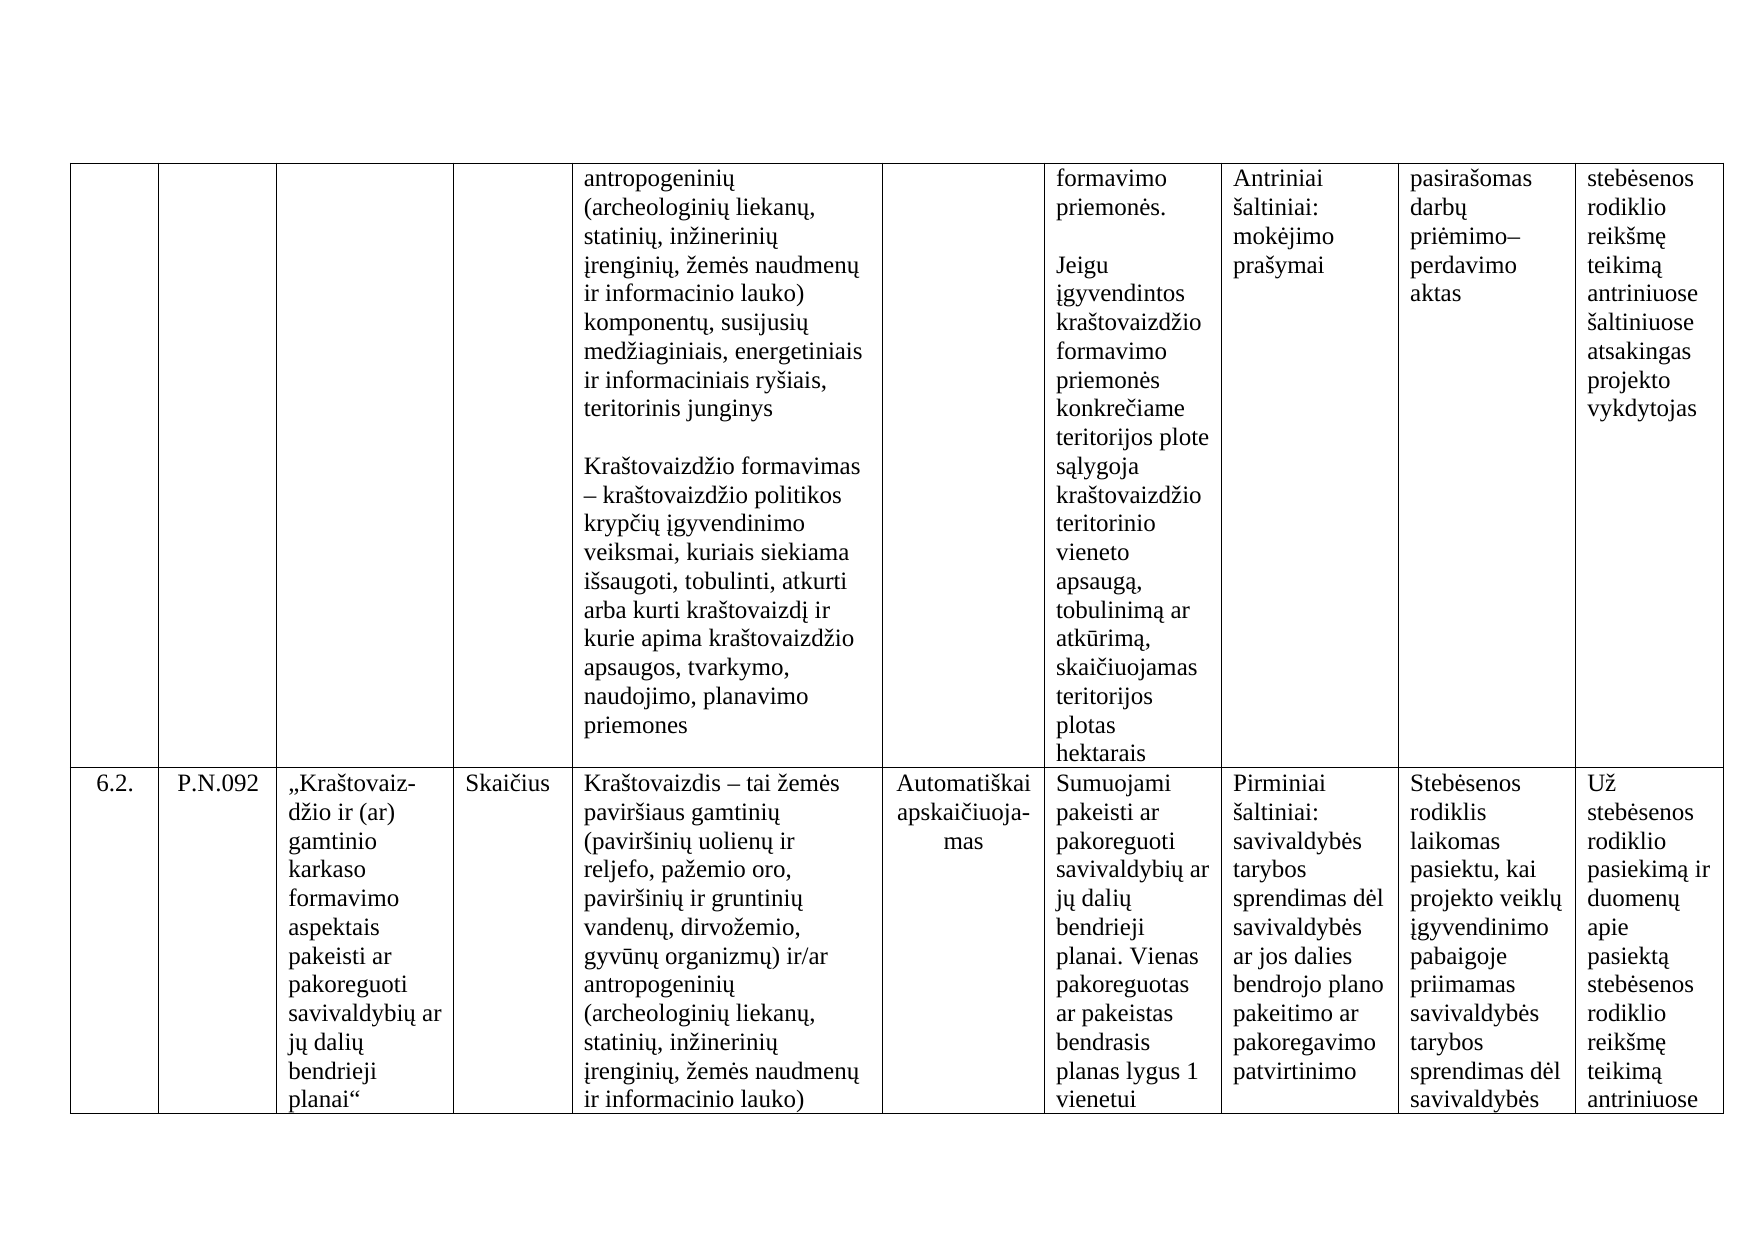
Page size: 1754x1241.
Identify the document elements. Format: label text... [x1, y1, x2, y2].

table_cell Sumuojami pakeisti ar pakoreguoti savivaldybių ar jų dalių bendrieji planai. Vienas pakoreguotas ar pakeistas bendrasis planas lygus 1 vienetui [1045, 768, 1221, 1113]
table_cell pasirašomas darbų priėmimo– perdavimo aktas [1399, 164, 1575, 767]
table_cell Skaičius [454, 768, 572, 1113]
table_cell [883, 164, 1044, 767]
table_cell Antriniai šaltiniai: mokėjimo prašymai [1222, 164, 1398, 767]
table_cell [159, 164, 276, 767]
table_cell [71, 164, 158, 767]
table_cell antropogeninių (archeologinių liekanų, statinių, inžinerinių įrenginių, žemės naudmenų ir informacinio lauko) komponentų, susijusių medžiaginiais, energetiniais ir informaciniais ryšiais, teritorinis junginys Kraštovaizdžio formavimas – kraštovaizdžio politikos krypčių įgyvendinimo veiksmai, kuriais siekiama išsaugoti, tobulinti, atkurti arba kurti kraštovaizdį ir kurie apima kraštovaizdžio apsaugos, tvarkymo, naudojimo, planavimo priemones [573, 164, 882, 767]
table_cell P.N.092 [159, 768, 276, 1113]
table_cell Pirminiai šaltiniai: savivaldybės tarybos sprendimas dėl savivaldybės ar jos dalies bendrojo plano pakeitimo ar pakoregavimo patvirtinimo [1222, 768, 1398, 1113]
table_cell Kraštovaizdis – tai žemės paviršiaus gamtinių (paviršinių uolienų ir reljefo, pažemio oro, paviršinių ir gruntinių vandenų, dirvožemio, gyvūnų organizmų) ir/ar antropogeninių (archeologinių liekanų, statinių, inžinerinių įrenginių, žemės naudmenų ir informacinio lauko) [573, 768, 882, 1113]
table_cell stebėsenos rodiklio reikšmę teikimą antriniuose šaltiniuose atsakingas projekto vykdytojas [1576, 164, 1723, 767]
table_cell 6.2. [71, 768, 158, 1113]
table_cell [277, 164, 453, 767]
table_cell Stebėsenos rodiklis laikomas pasiektu, kai projekto veiklų įgyvendinimo pabaigoje priimamas savivaldybės tarybos sprendimas dėl savivaldybės [1399, 768, 1575, 1113]
table_cell Už stebėsenos rodiklio pasiekimą ir duomenų apie pasiektą stebėsenos rodiklio reikšmę teikimą antriniuose [1576, 768, 1723, 1113]
table_cell Automatiškai apskaičiuoja-mas [883, 768, 1044, 1113]
table_cell „Kraštovaiz-džio ir (ar) gamtinio karkaso formavimo aspektais pakeisti ar pakoreguoti savivaldybių ar jų dalių bendrieji planai“ [277, 768, 453, 1113]
table_cell [454, 164, 572, 767]
table_cell formavimo priemonės. Jeigu įgyvendintos kraštovaizdžio formavimo priemonės konkrečiame teritorijos plote sąlygoja kraštovaizdžio teritorinio vieneto apsaugą, tobulinimą ar atkūrimą, skaičiuojamas teritorijos plotas hektarais [1045, 164, 1221, 767]
